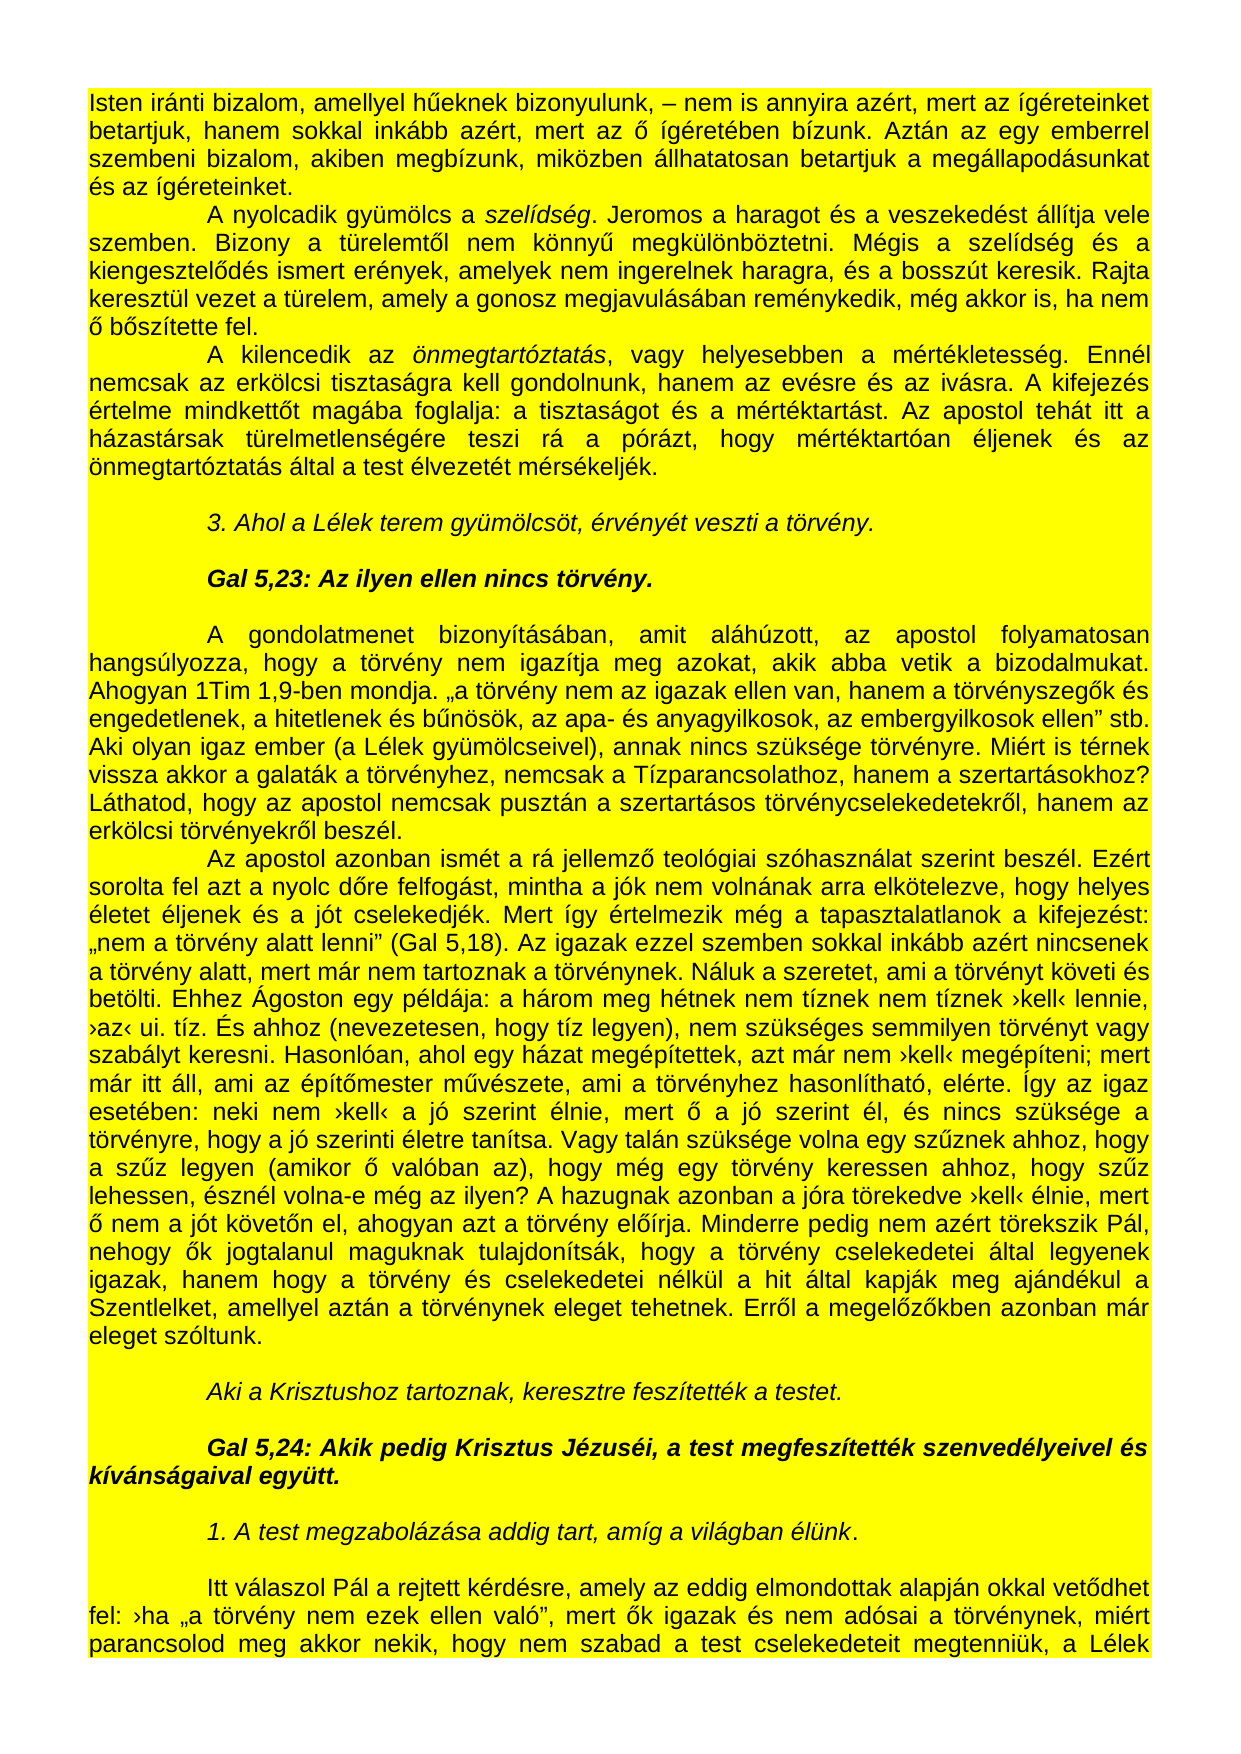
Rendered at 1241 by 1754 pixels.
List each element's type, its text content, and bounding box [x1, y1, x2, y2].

text Gal 5,23: Az ilyen ellen nincs törvény. [88, 565, 1152, 593]
text Gal 5,24: Akik pedig Krisztus Jézuséi, a test megfeszítették szenvedélyeivel és kívánságaival együtt. [88, 1433, 1152, 1489]
text 1. A test megzabolázása addig tart, amíg a világban élünk. [88, 1518, 1152, 1546]
text Itt válaszol Pál a rejtett kérdésre, amely az eddig elmondottak alapján okkal vetődhet fel: ›ha „a törvény nem ezek ellen való”, mert ők igazak és nem adósai a törvénynek, miért parancsolod meg akkor nekik, hogy nem szabad a test cselekedeteit megtenniük, a Lélek [88, 1574, 1152, 1658]
text Aki a Krisztushoz tartoznak, keresztre feszítették a testet. [88, 1377, 1152, 1406]
text A nyolcadik gyümölcs a szelídség. Jeromos a haragot és a veszekedést állítja vele szemben. Bizony a türelemtől nem könnyű megkülönböztetni. Mégis a szelídség és a kiengesztelődés ismert erények, amelyek nem ingerelnek haragra, és a bosszút keresik. Rajta keresztül vezet a türelem, amely a gonosz megjavulásában reménykedik, még akkor is, ha nem ő bőszítette fel. [88, 201, 1152, 341]
text 3. Ahol a Lélek terem gyümölcsöt, érvényét veszti a törvény. [88, 509, 1152, 537]
text Isten iránti bizalom, amellyel hűeknek bizonyulunk, – nem is annyira azért, mert az ígéreteinket betartjuk, hanem sokkal inkább azért, mert az ő ígéretében bízunk. Aztán az egy emberrel szembeni bizalom, akiben megbízunk, miközben állhatatosan betartjuk a megállapodásunkat és az ígéreteinket. [88, 88, 1152, 201]
text Az apostol azonban ismét a rá jellemző teológiai szóhasználat szerint beszél. Ezért sorolta fel azt a nyolc dőre felfogást, mintha a jók nem volnának arra elkötelezve, hogy helyes életet éljenek és a jót cselekedjék. Mert így értelmezik még a tapasztalatlanok a kifejezést: „nem a törvény alatt lenni” (Gal 5,18). Az igazak ezzel szemben sokkal inkább azért nincsenek a törvény alatt, mert már nem tartoznak a törvénynek. Náluk a szeretet, ami a törvényt követi és betölti. Ehhez Ágoston egy példája: a három meg hétnek nem tíznek nem tíznek ›kell‹ lennie, ›az‹ ui. tíz. És ahhoz (nevezetesen, hogy tíz legyen), nem szükséges semmilyen törvényt vagy szabályt keresni. Hasonlóan, ahol egy házat megépítettek, azt már nem ›kell‹ megépíteni; mert már itt áll, ami az építőmester művészete, ami a törvényhez hasonlítható, elérte. Így az igaz esetében: neki nem ›kell‹ a jó szerint élnie, mert ő a jó szerint él, és nincs szüksége a törvényre, hogy a jó szerinti életre tanítsa. Vagy talán szüksége volna egy szűznek ahhoz, hogy a szűz legyen (amikor ő valóban az), hogy még egy törvény keressen ahhoz, hogy szűz lehessen, észnél volna-e még az ilyen? A hazugnak azonban a jóra törekedve ›kell‹ élnie, mert ő nem a jót követőn el, ahogyan azt a törvény előírja. Minderre pedig nem azért törekszik Pál, nehogy ők jogtalanul maguknak tulajdonítsák, hogy a törvény cselekedetei által legyenek igazak, hanem hogy a törvény és cselekedetei nélkül a hit által kapják meg ajándékul a Szentlelket, amellyel aztán a törvénynek eleget tehetnek. Erről a megelőzőkben azonban már eleget szóltunk. [88, 845, 1152, 1349]
text A gondolatmenet bizonyításában, amit aláhúzott, az apostol folyamatosan hangsúlyozza, hogy a törvény nem igazítja meg azokat, akik abba vetik a bizodalmukat. Ahogyan 1Tim 1,9-ben mondja. „a törvény nem az igazak ellen van, hanem a törvényszegők és engedetlenek, a hitetlenek és bűnösök, az apa- és anyagyilkosok, az embergyilkosok ellen” stb. Aki olyan igaz ember (a Lélek gyümölcseivel), annak nincs szüksége törvényre. Miért is térnek vissza akkor a galaták a törvényhez, nemcsak a Tízparancsolathoz, hanem a szertartásokhoz? Láthatod, hogy az apostol nemcsak pusztán a szertartásos törvénycselekedetekről, hanem az erkölcsi törvényekről beszél. [88, 621, 1152, 845]
text A kilencedik az önmegtartóztatás, vagy helyesebben a mértékletesség. Ennél nemcsak az erkölcsi tisztaságra kell gondolnunk, hanem az evésre és az ivásra. A kifejezés értelme mindkettőt magába foglalja: a tisztaságot és a mértéktartást. Az apostol tehát itt a házastársak türelmetlenségére teszi rá a pórázt, hogy mértéktartóan éljenek és az önmegtartóztatás által a test élvezetét mérsékeljék. [88, 341, 1152, 481]
